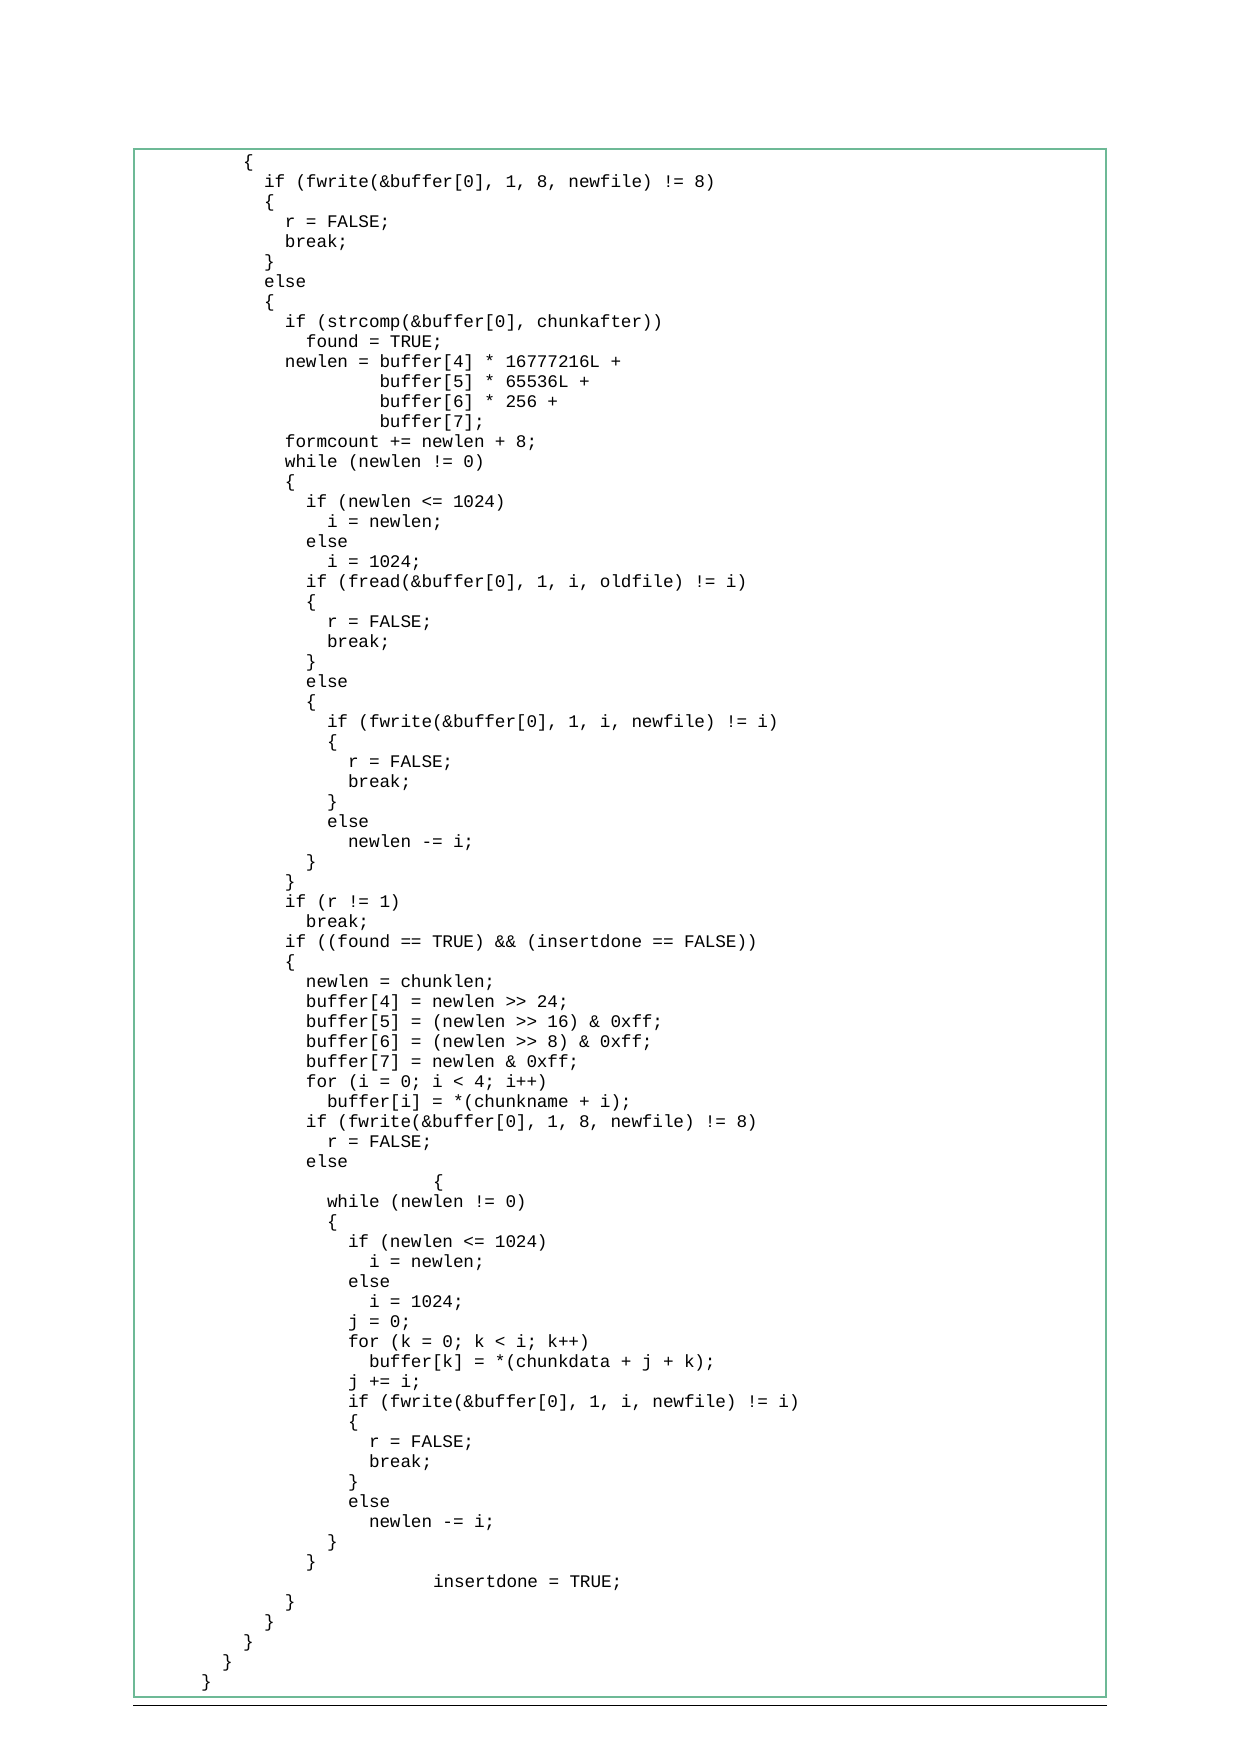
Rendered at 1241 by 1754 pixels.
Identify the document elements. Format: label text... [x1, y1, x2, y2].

list while (newlen != 0) [135, 448, 1105, 468]
list insertdone = TRUE; [135, 1568, 1105, 1588]
list newlen = chunklen; [135, 968, 1105, 988]
list if (r != 1) [135, 888, 1105, 908]
list r = FALSE; [135, 1128, 1105, 1148]
list } [135, 1648, 1105, 1668]
list else [135, 1148, 1105, 1168]
list { [135, 728, 1105, 748]
list { [135, 1408, 1105, 1428]
list break; [135, 908, 1105, 928]
list break; [135, 1448, 1105, 1468]
list if (fread(&buffer[0], 1, i, oldfile) != i) [135, 568, 1105, 588]
list } [135, 1608, 1105, 1628]
list buffer[7] = newlen & 0xff; [135, 1048, 1105, 1068]
list if (strcomp(&buffer[0], chunkafter)) [135, 308, 1105, 328]
list } [135, 1468, 1105, 1488]
list else [135, 808, 1105, 828]
list { [135, 1208, 1105, 1228]
list else [135, 268, 1105, 288]
list if (fwrite(&buffer[0], 1, 8, newfile) != 8) [135, 1108, 1105, 1128]
list { [135, 948, 1105, 968]
list buffer[5] = (newlen >> 16) & 0xff; [135, 1008, 1105, 1028]
list { [135, 588, 1105, 608]
list } [135, 1668, 1105, 1696]
list buffer[7]; [135, 408, 1105, 428]
list } [135, 248, 1105, 268]
list r = FALSE; [135, 748, 1105, 768]
list } [135, 1528, 1105, 1548]
list r = FALSE; [135, 1428, 1105, 1448]
list i = 1024; [135, 1288, 1105, 1308]
list } [135, 848, 1105, 868]
list i = newlen; [135, 508, 1105, 528]
list { [135, 1168, 1105, 1188]
list newlen = buffer[4] * 16777216L + [135, 348, 1105, 368]
list r = FALSE; [135, 208, 1105, 228]
list else [135, 668, 1105, 688]
list formcount += newlen + 8; [135, 428, 1105, 448]
list for (k = 0; k < i; k++) [135, 1328, 1105, 1348]
list { [135, 288, 1105, 308]
list newlen -= i; [135, 828, 1105, 848]
list } [135, 648, 1105, 668]
list } [135, 1548, 1105, 1568]
list buffer[4] = newlen >> 24; [135, 988, 1105, 1008]
list } [135, 788, 1105, 808]
list j = 0; [135, 1308, 1105, 1328]
list buffer[5] * 65536L + [135, 368, 1105, 388]
list else [135, 528, 1105, 548]
list i = newlen; [135, 1248, 1105, 1268]
list break; [135, 628, 1105, 648]
list { [135, 150, 1105, 168]
list i = 1024; [135, 548, 1105, 568]
list buffer[6] * 256 + [135, 388, 1105, 408]
list for (i = 0; i < 4; i++) [135, 1068, 1105, 1088]
list while (newlen != 0) [135, 1188, 1105, 1208]
list if (fwrite(&buffer[0], 1, i, newfile) != i) [135, 708, 1105, 728]
list { [135, 188, 1105, 208]
list } [135, 868, 1105, 888]
list if (newlen <= 1024) [135, 488, 1105, 508]
list newlen -= i; [135, 1508, 1105, 1528]
list break; [135, 228, 1105, 248]
list else [135, 1268, 1105, 1288]
list } [135, 1588, 1105, 1608]
list buffer[i] = *(chunkname + i); [135, 1088, 1105, 1108]
list break; [135, 768, 1105, 788]
list j += i; [135, 1368, 1105, 1388]
list found = TRUE; [135, 328, 1105, 348]
list if ((found == TRUE) && (insertdone == FALSE)) [135, 928, 1105, 948]
list buffer[6] = (newlen >> 8) & 0xff; [135, 1028, 1105, 1048]
list r = FALSE; [135, 608, 1105, 628]
list else [135, 1488, 1105, 1508]
list { [135, 688, 1105, 708]
list if (fwrite(&buffer[0], 1, 8, newfile) != 8) [135, 168, 1105, 188]
list buffer[k] = *(chunkdata + j + k); [135, 1348, 1105, 1368]
list if (newlen <= 1024) [135, 1228, 1105, 1248]
list if (fwrite(&buffer[0], 1, i, newfile) != i) [135, 1388, 1105, 1408]
list } [135, 1628, 1105, 1648]
list { [135, 468, 1105, 488]
